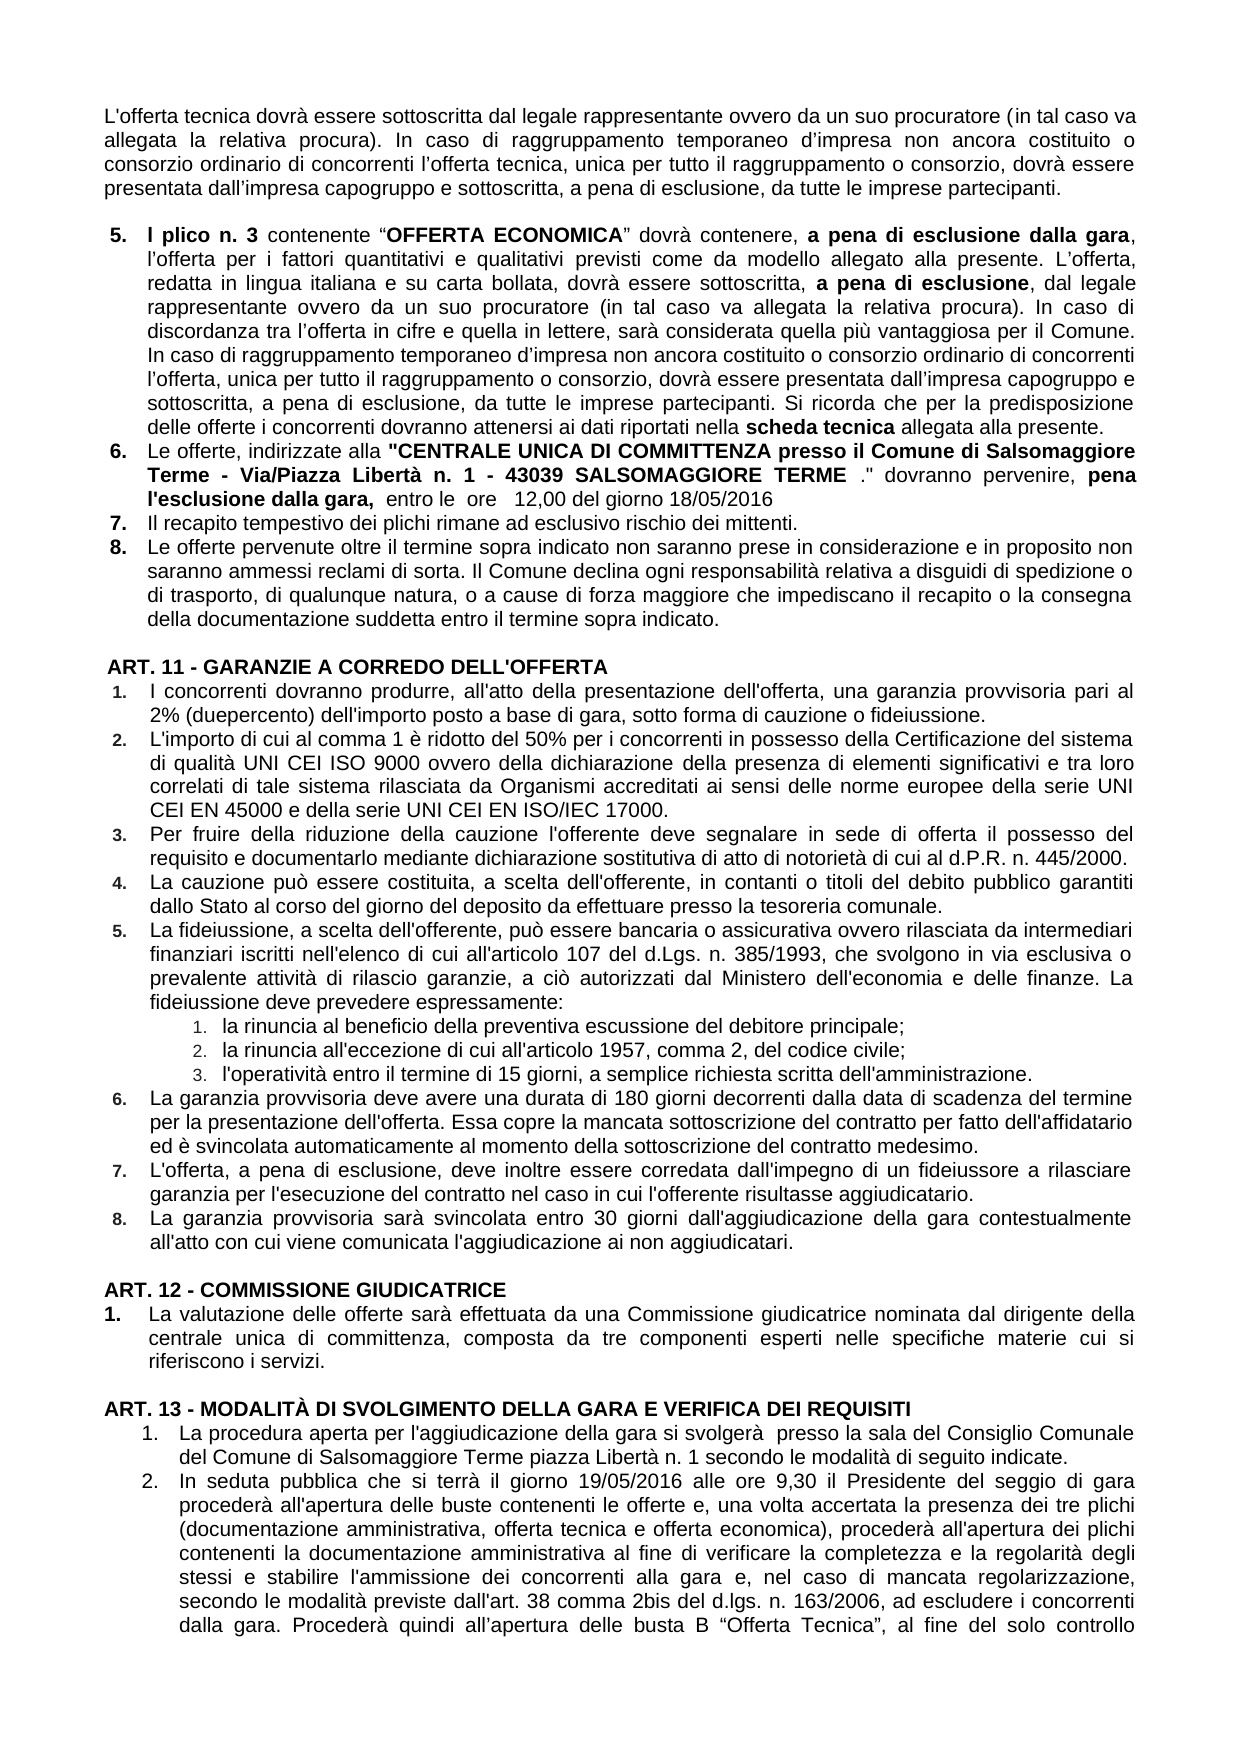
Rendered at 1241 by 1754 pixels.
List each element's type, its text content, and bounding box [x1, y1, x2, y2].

list la rinuncia al beneficio della preventiva escussione del debitore principale; [192, 1014, 1136, 1038]
text ART. 12 - COMMISSIONE GIUDICATRICE [104, 1277, 1136, 1301]
list Le offerte, indirizzate alla "CENTRALE UNICA DI COMMITTENZA presso il Comune di Salsomaggiore Terme - Via/Piazza Libertà n. 1 - 43039 SALSOMAGGIORE TERME ." dovranno pervenire, pena l'esclusione dalla gara, entro le ore 12,00 del giorno 18/05/2016 [109, 439, 1136, 511]
list Il recapito tempestivo dei plichi rimane ad esclusivo rischio dei mittenti. [109, 511, 1136, 535]
list La cauzione può essere costituita, a scelta dell'offerente, in contanti o titoli del debito pubblico garantiti dallo Stato al corso del giorno del deposito da effettuare presso la tesoreria comunale. [112, 870, 1134, 918]
list L'offerta, a pena di esclusione, deve inoltre essere corredata dall'impegno di un fideiussore a rilasciare garanzia per l'esecuzione del contratto nel caso in cui l'offerente risultasse aggiudicatario. [112, 1158, 1133, 1206]
list Le offerte pervenute oltre il termine sopra indicato non saranno prese in considerazione e in proposito non saranno ammessi reclami di sorta. Il Comune declina ogni responsabilità relativa a disguidi di spedizione o di trasporto, di qualunque natura, o a cause di forza maggiore che impediscano il recapito o la consegna della documentazione suddetta entro il termine sopra indicato. [109, 535, 1134, 631]
list l'operatività entro il termine di 15 giorni, a semplice richiesta scritta dell'amministrazione. [192, 1062, 1136, 1086]
text ART. 11 - GARANZIE A CORREDO DELL'OFFERTA [107, 654, 1136, 678]
text L'offerta tecnica dovrà essere sottoscritta dal legale rappresentante ovvero da un suo procuratore (in tal caso va allegata la relativa procura). In caso di raggruppamento temporaneo d’impresa non ancora costituito o consorzio ordinario di concorrenti l’offerta tecnica, unica per tutto il raggruppamento o consorzio, dovrà essere presentata dall’impresa capogruppo e sottoscritta, a pena di esclusione, da tutte le imprese partecipanti. [104, 103, 1136, 199]
list Per fruire della riduzione della cauzione l'offerente deve segnalare in sede di offerta il possesso del requisito e documentarlo mediante dichiarazione sostitutiva di atto di notorietà di cui al d.P.R. n. 445/2000. [112, 822, 1135, 870]
list l plico n. 3 contenente “OFFERTA ECONOMICA” dovrà contenere, a pena di esclusione dalla gara, l’offerta per i fattori quantitativi e qualitativi previsti come da modello allegato alla presente. L’offerta, redatta in lingua italiana e su carta bollata, dovrà essere sottoscritta, a pena di esclusione, dal legale rappresentante ovvero da un suo procuratore (in tal caso va allegata la relativa procura). In caso di discordanza tra l’offerta in cifre e quella in lettere, sarà considerata quella più vantaggiosa per il Comune. In caso di raggruppamento temporaneo d’impresa non ancora costituito o consorzio ordinario di concorrenti l’offerta, unica per tutto il raggruppamento o consorzio, dovrà essere presentata dall’impresa capogruppo e sottoscritta, a pena di esclusione, da tutte le imprese partecipanti. Si ricorda che per la predisposizione delle offerte i concorrenti dovranno attenersi ai dati riportati nella scheda tecnica allegata alla presente. [109, 223, 1136, 439]
list La procedura aperta per l'aggiudicazione della gara si svolgerà presso la sala del Consiglio Comunale del Comune di Salsomaggiore Terme piazza Libertà n. 1 secondo le modalità di seguito indicate. [141, 1421, 1136, 1469]
list La garanzia provvisoria sarà svincolata entro 30 giorni dall'aggiudicazione della gara contestualmente all'atto con cui viene comunicata l'aggiudicazione ai non aggiudicatari. [112, 1206, 1133, 1253]
list La fideiussione, a scelta dell'offerente, può essere bancaria o assicurativa ovvero rilasciata da intermediari finanziari iscritti nell'elenco di cui all'articolo 107 del d.Lgs. n. 385/1993, che svolgono in via esclusiva o prevalente attività di rilascio garanzie, a ciò autorizzati dal Ministero dell'economia e delle finanze. La fideiussione deve prevedere espressamente: [112, 918, 1134, 1014]
list La garanzia provvisoria deve avere una durata di 180 giorni decorrenti dalla data di scadenza del termine per la presentazione dell'offerta. Essa copre la mancata sottoscrizione del contratto per fatto dell'affidatario ed è svincolata automaticamente al momento della sottoscrizione del contratto medesimo. [112, 1086, 1134, 1158]
text ART. 13 - MODALITÀ DI SVOLGIMENTO DELLA GARA E VERIFICA DEI REQUISITI [104, 1397, 1136, 1421]
list In seduta pubblica che si terrà il giorno 19/05/2016 alle ore 9,30 il Presidente del seggio di gara procederà all'apertura delle buste contenenti le offerte e, una volta accertata la presenza dei tre plichi (documentazione amministrativa, offerta tecnica e offerta economica), procederà all'apertura dei plichi contenenti la documentazione amministrativa al fine di verificare la completezza e la regolarità degli stessi e stabilire l'ammissione dei concorrenti alla gara e, nel caso di mancata regolarizzazione, secondo le modalità previste dall'art. 38 comma 2bis del d.lgs. n. 163/2006, ad escludere i concorrenti dalla gara. Procederà quindi all’apertura delle busta B “Offerta Tecnica”, al fine del solo controllo [141, 1469, 1136, 1637]
list la rinuncia all'eccezione di cui all'articolo 1957, comma 2, del codice civile; [192, 1038, 1136, 1062]
list La valutazione delle offerte sarà effettuata da una Commissione giudicatrice nominata dal dirigente della centrale unica di committenza, composta da tre componenti esperti nelle specifiche materie cui si riferiscono i servizi. [104, 1301, 1136, 1373]
list I concorrenti dovranno produrre, all'atto della presentazione dell'offerta, una garanzia provvisoria pari al 2% (duepercento) dell'importo posto a base di gara, sotto forma di cauzione o fideiussione. [112, 678, 1135, 726]
list L'importo di cui al comma 1 è ridotto del 50% per i concorrenti in possesso della Certificazione del sistema di qualità UNI CEI ISO 9000 ovvero della dichiarazione della presenza di elementi significativi e tra loro correlati di tale sistema rilasciata da Organismi accreditati ai sensi delle norme europee della serie UNI CEI EN 45000 e della serie UNI CEI EN ISO/IEC 17000. [112, 726, 1135, 822]
